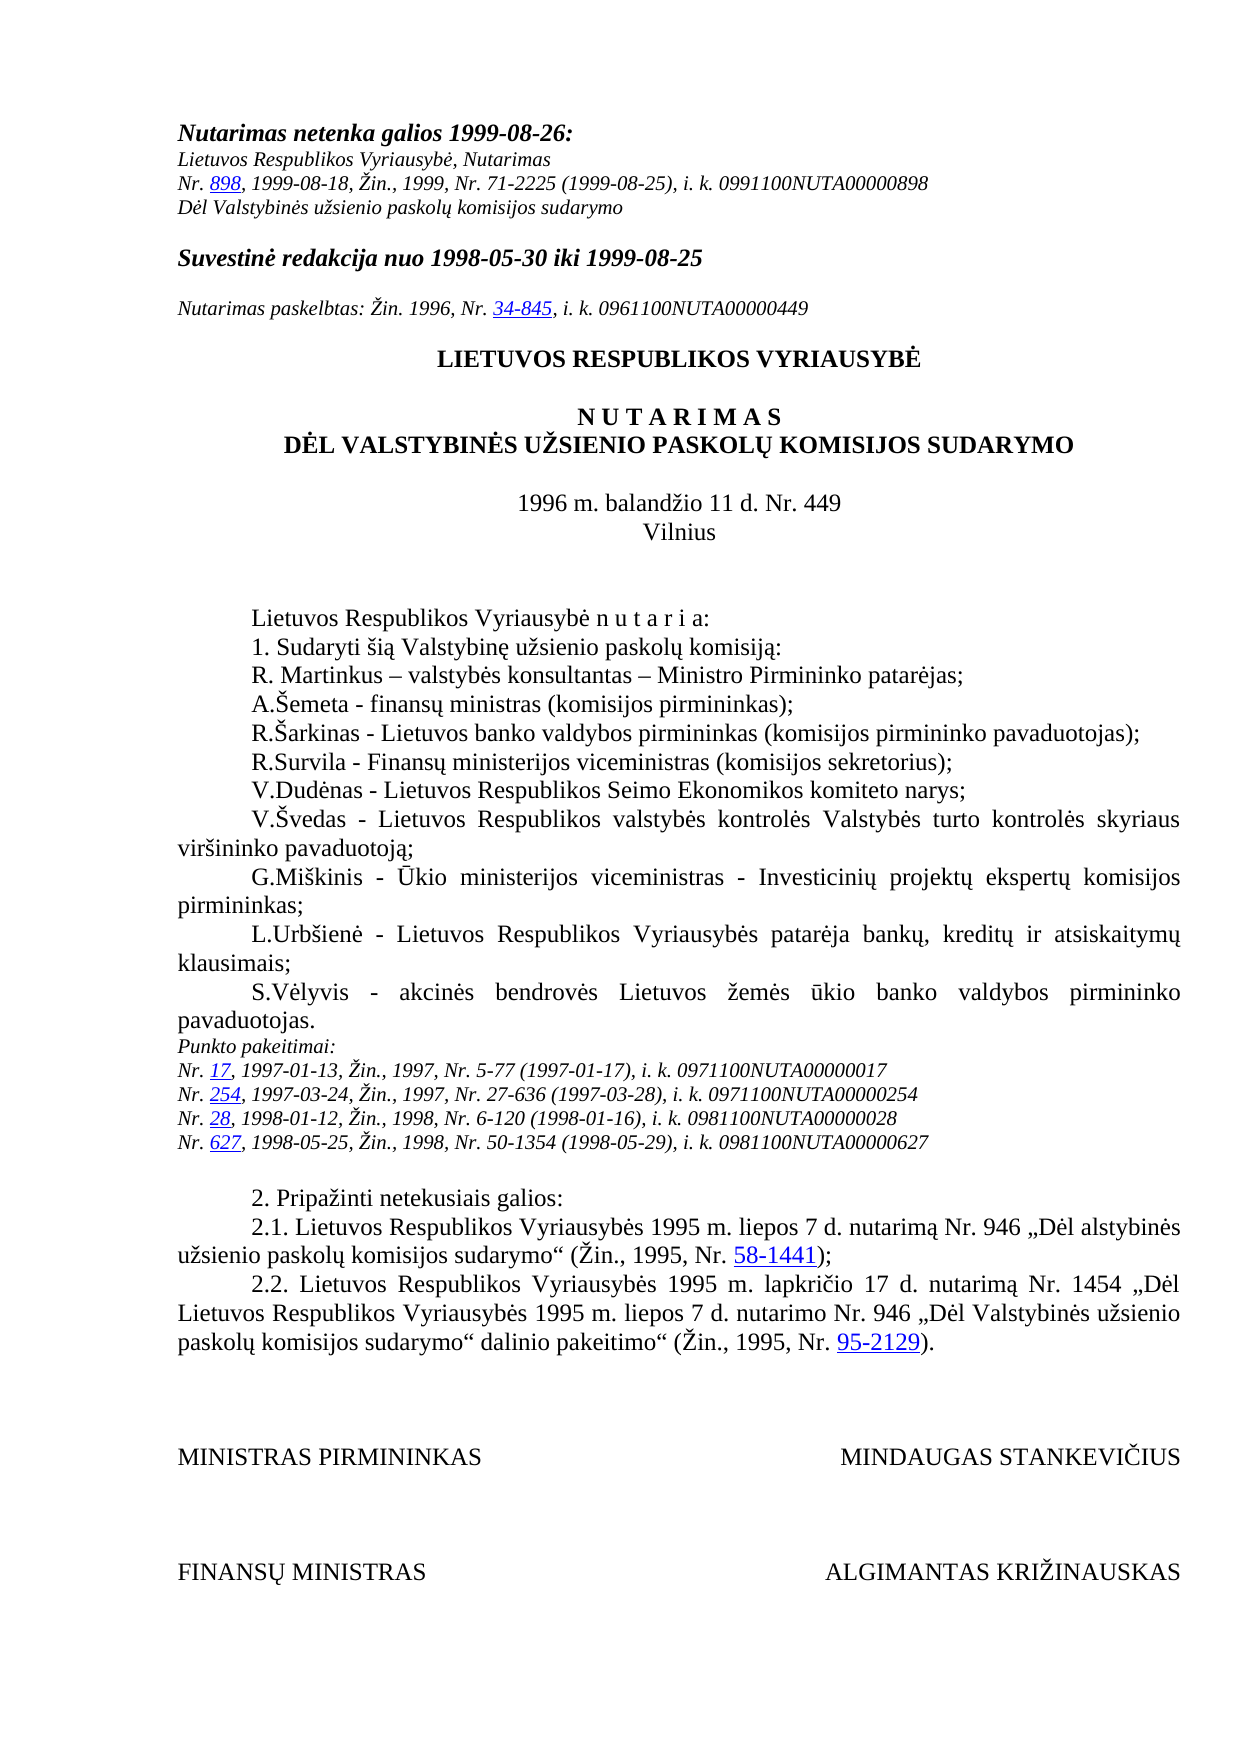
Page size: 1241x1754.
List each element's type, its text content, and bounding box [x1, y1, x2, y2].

text G.Miškinis - Ūkio ministerijos viceministras - Investicinių projektų ekspertų komisijos pirmininkas; [177, 862, 1181, 919]
text DĖL VALSTYBINĖS UŽSIENIO PASKOLŲ KOMISIJOS SUDARYMO [177, 430, 1181, 459]
text A.Šemeta - finansų ministras (komisijos pirmininkas); [177, 689, 1181, 718]
text FINANSŲ MINISTRAS ALGIMANTAS KRIŽINAUSKAS [177, 1557, 1181, 1586]
text Lietuvos Respublikos Vyriausybė nutaria: [177, 603, 1181, 632]
text Nutarimas paskelbtas: Žin. 1996, Nr. 34-845, i. k. 0961100NUTA00000449 [177, 296, 1181, 320]
text R.Šarkinas - Lietuvos banko valdybos pirmininkas (komisijos pirmininko pavaduotojas); [177, 718, 1181, 747]
text L.Urbšienė - Lietuvos Respublikos Vyriausybės patarėja bankų, kreditų ir atsiskaitymų klausimais; [177, 919, 1181, 977]
text MINISTRAS PIRMININKAS MINDAUGAS STANKEVIČIUS [177, 1442, 1181, 1471]
text Nr. 17, 1997-01-13, Žin., 1997, Nr. 5-77 (1997-01-17), i. k. 0971100NUTA00000017 [177, 1058, 1181, 1082]
text Suvestinė redakcija nuo 1998-05-30 iki 1999-08-25 [177, 243, 1181, 272]
text Dėl Valstybinės užsienio paskolų komisijos sudarymo [177, 195, 1181, 219]
text S.Vėlyvis - akcinės bendrovės Lietuvos žemės ūkio banko valdybos pirmininko pavaduotojas. [177, 977, 1181, 1034]
text V.Švedas - Lietuvos Respublikos valstybės kontrolės Valstybės turto kontrolės skyriaus viršininko pavaduotoją; [177, 804, 1181, 862]
text 2.2. Lietuvos Respublikos Vyriausybės 1995 m. lapkričio 17 d. nutarimą Nr. 1454 „Dėl Lietuvos Respublikos Vyriausybės 1995 m. liepos 7 d. nutarimo Nr. 946 „Dėl Valstybinės užsienio paskolų komisijos sudarymo“ dalinio pakeitimo“ (Žin., 1995, Nr. 95-2129). [177, 1269, 1181, 1356]
text Vilnius [177, 517, 1181, 545]
text V.Dudėnas - Lietuvos Respublikos Seimo Ekonomikos komiteto narys; [177, 775, 1181, 804]
text Punkto pakeitimai: [177, 1034, 1181, 1058]
text N U T A R I M A S [177, 402, 1181, 430]
text Nr. 627, 1998-05-25, Žin., 1998, Nr. 50-1354 (1998-05-29), i. k. 0981100NUTA00000627 [177, 1130, 1181, 1154]
text 1. Sudaryti šią Valstybinę užsienio paskolų komisiją: [177, 632, 1181, 660]
text Nr. 28, 1998-01-12, Žin., 1998, Nr. 6-120 (1998-01-16), i. k. 0981100NUTA00000028 [177, 1106, 1181, 1130]
text Nutarimas netenka galios 1999-08-26: [177, 118, 1181, 147]
text Lietuvos Respublikos Vyriausybė, Nutarimas [177, 147, 1181, 171]
text 2. Pripažinti netekusiais galios: [177, 1183, 1181, 1212]
text R.Survila - Finansų ministerijos viceministras (komisijos sekretorius); [177, 747, 1181, 775]
text Nr. 254, 1997-03-24, Žin., 1997, Nr. 27-636 (1997-03-28), i. k. 0971100NUTA00000254 [177, 1082, 1181, 1106]
text Nr. 898, 1999-08-18, Žin., 1999, Nr. 71-2225 (1999-08-25), i. k. 0991100NUTA00000898 [177, 171, 1181, 195]
text LIETUVOS RESPUBLIKOS VYRIAUSYBĖ [177, 344, 1181, 373]
text R. Martinkus – valstybės konsultantas – Ministro Pirmininko patarėjas; [177, 660, 1181, 689]
text 2.1. Lietuvos Respublikos Vyriausybės 1995 m. liepos 7 d. nutarimą Nr. 946 „Dėl alstybinės užsienio paskolų komisijos sudarymo“ (Žin., 1995, Nr. 58-1441); [177, 1212, 1181, 1269]
text 1996 m. balandžio 11 d. Nr. 449 [177, 488, 1181, 517]
